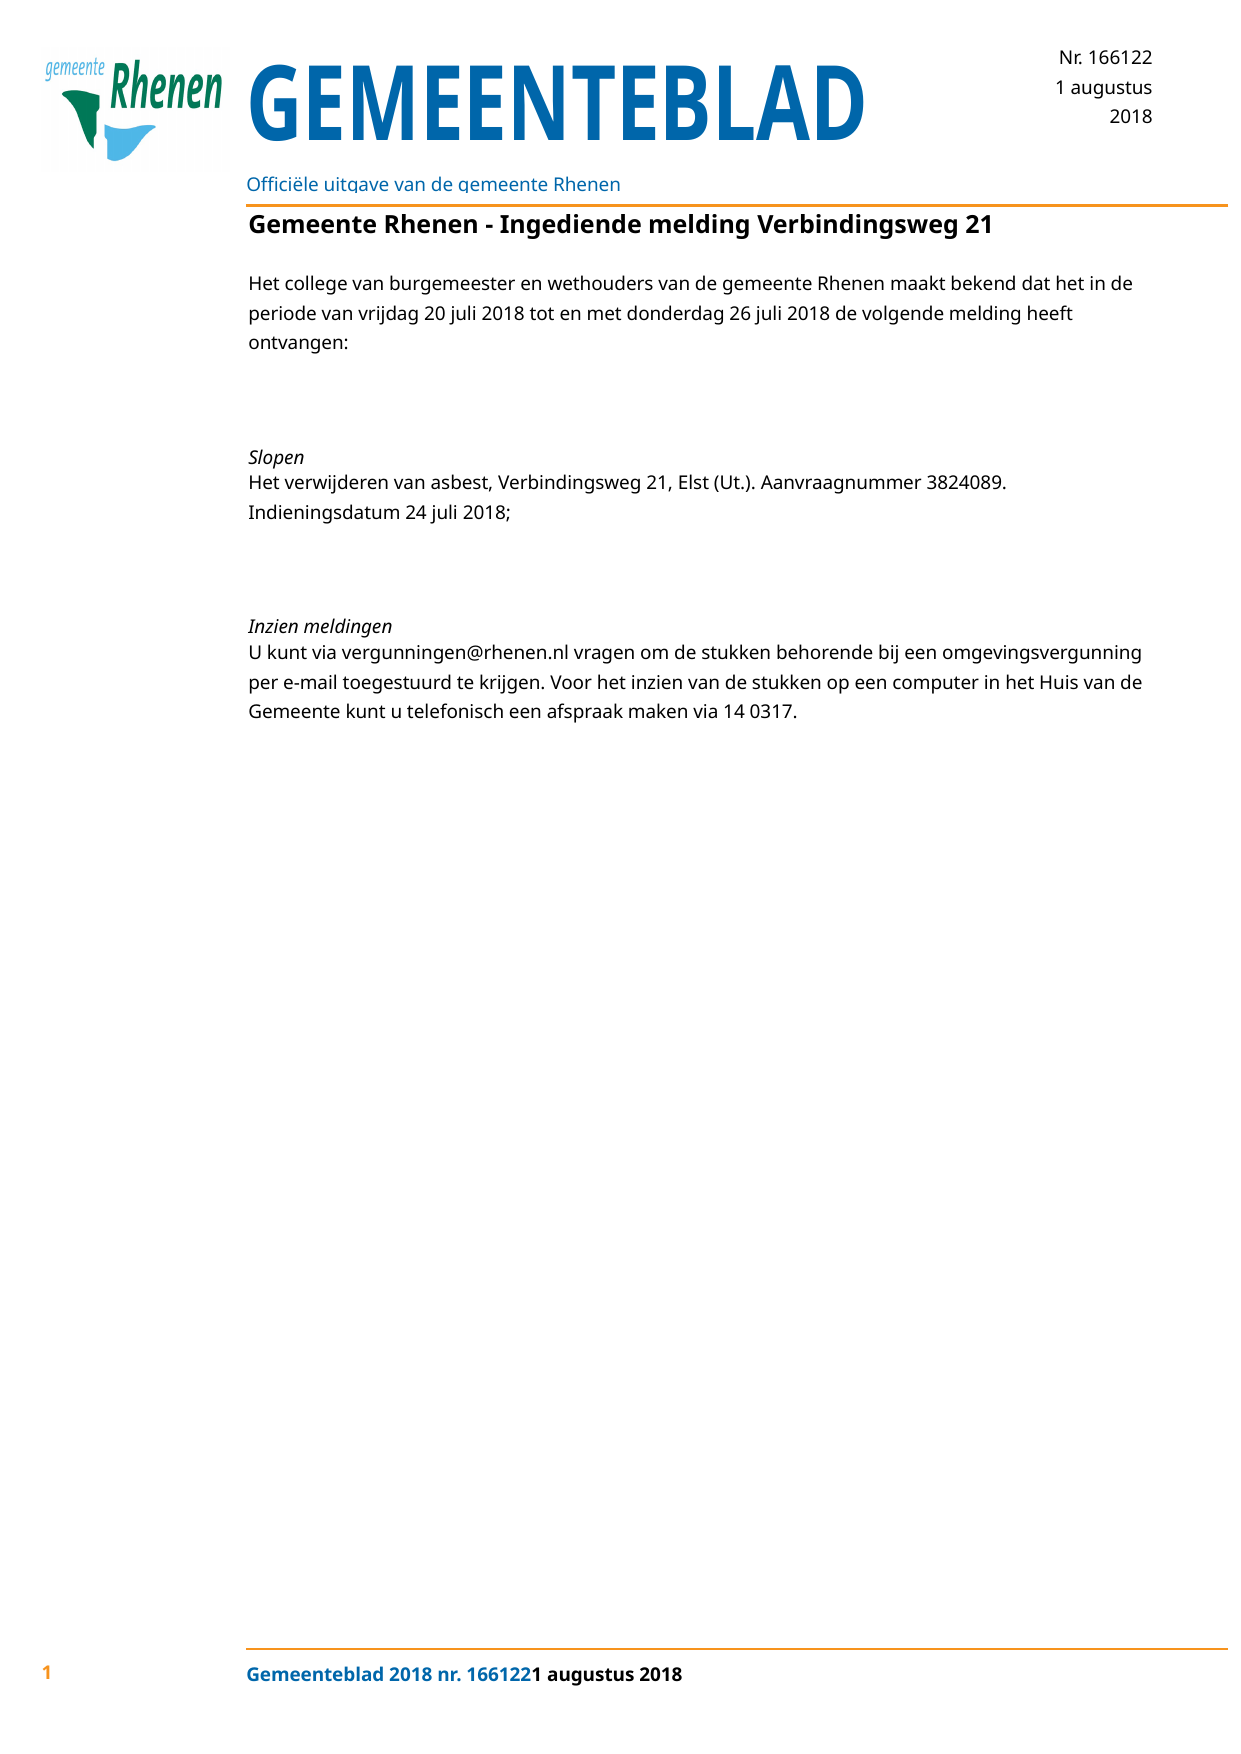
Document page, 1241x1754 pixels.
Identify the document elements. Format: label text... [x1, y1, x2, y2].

text Het verwijderen van asbest, Verbindingsweg 21, Elst (Ut.). Aanvraagnummer 3824089. Indieningsdatum 24 juli 2018; [248, 469, 1152, 525]
text Gemeente Rhenen - Ingediende melding Verbindingsweg 21 [248, 207, 1152, 241]
picture [41, 47, 231, 172]
text Slopen [248, 444, 1152, 469]
text Inzien meldingen [248, 613, 1152, 639]
text U kunt via vergunningen@rhenen.nl vragen om de stukken behorende bij een omgevingsvergunning per e-mail toegestuurd te krijgen. Voor het inzien van de stukken op een computer in het Huis van de Gemeente kunt u telefonisch een afspraak maken via 14 0317. [248, 639, 1152, 724]
text Het college van burgemeester en wethouders van de gemeente Rhenen maakt bekend dat het in de periode van vrijdag 20 juli 2018 tot en met donderdag 26 juli 2018 de volgende melding heeft ontvangen: [248, 270, 1152, 355]
